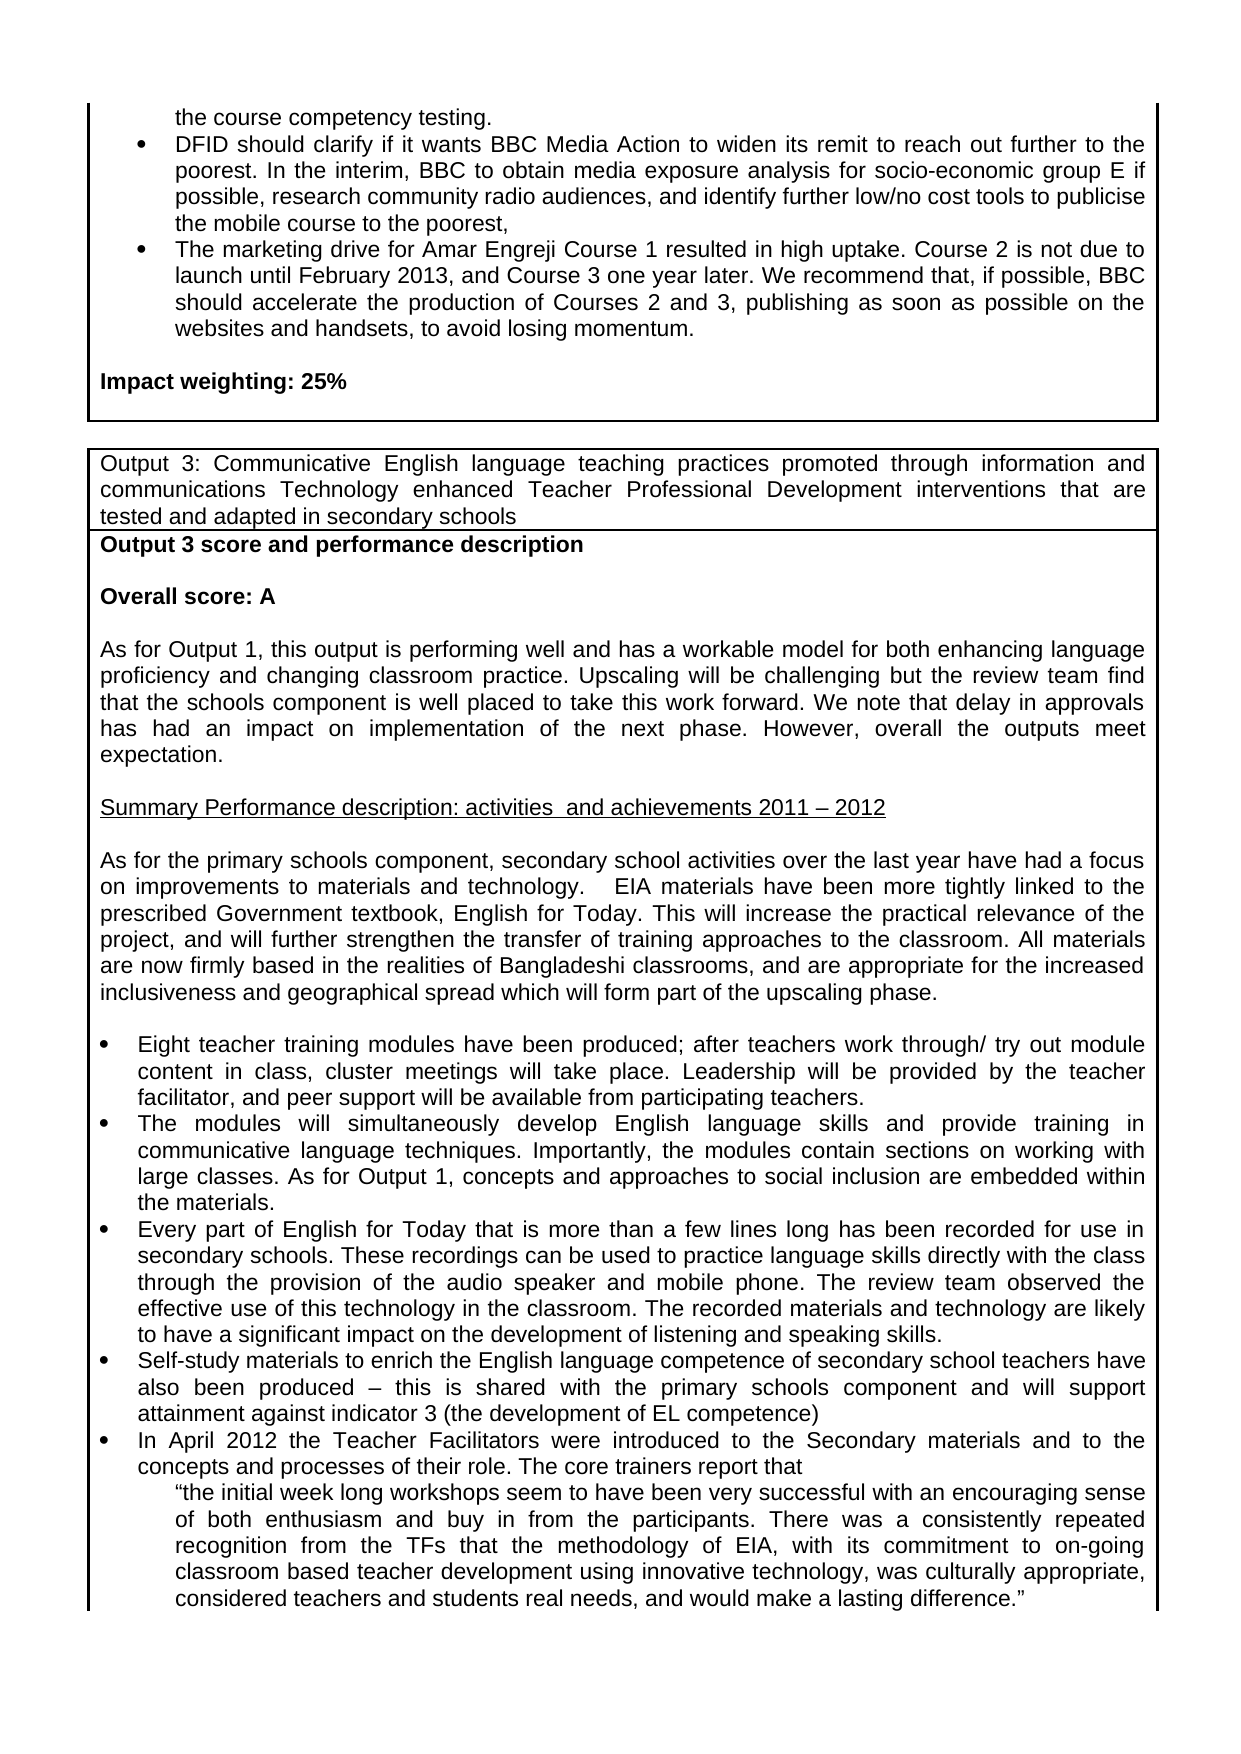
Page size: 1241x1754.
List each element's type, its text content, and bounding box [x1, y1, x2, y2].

table_header Output 3: Communicative English language teaching practices promoted through information and communications Technology enhanced Teacher Professional Development interventions that are tested and adapted in secondary schools [90, 450, 1156, 529]
table_cell [90, 394, 1156, 420]
table_cell Output 3 score and performance description Overall score: A As for Output 1, this output is performing well and has a workable model for both enhancing language proficiency and changing classroom practice. Upscaling will be challenging but the review team find that the schools component is well placed to take this work forward. We note that delay in approvals has had an impact on implementation of the next phase. However, overall the outputs meet expectation. Summary Performance description: activities and achievements 2011 – 2012 As for the primary schools component, secondary school activities over the last year have had a focus on improvements to materials and technology. EIA materials have been more tightly linked to the prescribed Government textbook, English for Today. This will increase the practical relevance of the project, and will further strengthen the transfer of training approaches to the classroom. All materials are now firmly based in the realities of Bangladeshi classrooms, and are appropriate for the increased inclusiveness and geographical spread which will form part of the upscaling phase. Eight teacher training modules have been produced; after teachers work through/ try out module content in class, cluster meetings will take place. Leadership will be provided by the teacher facilitator, and peer support will be available from participating teachers. The modules will simultaneously develop English language skills and provide training in communicative language techniques. Importantly, the modules contain sections on working with large classes. As for Output 1, concepts and approaches to social inclusion are embedded within the materials. Every part of English for Today that is more than a few lines long has been recorded for use in secondary schools. These recordings can be used to practice language skills directly with the class through the provision of the audio speaker and mobile phone. The review team observed the effective use of this technology in the classroom. The recorded materials and technology are likely to have a significant impact on the development of listening and speaking skills. Self-study materials to enrich the English language competence of secondary school teachers have also been produced – this is shared with the primary schools component and will support attainment against indicator 3 (the development of EL competence) In April 2012 the Teacher Facilitators were introduced to the Secondary materials and to the concepts and processes of their role. The core trainers report that “the initial week long workshops seem to have been very successful with an encouraging sense of both enthusiasm and buy in from the participants. There was a consistently repeated recognition from the TFs that the methodology of EIA, with its commitment to on-going classroom based teacher development using innovative technology, was culturally appropriate, considered teachers and students real needs, and would make a lasting difference.” The review team was able to attend an initial training session and the team discussed the work of EIA with participants. We found high levels of enthusiasm and motivation, and a strong recognition of the value of the work of the schools component. Progress against indicators Indicator 1: Reach: The numbers of schools, teachers, and pupils participating in English in Action primary interventions. In 2012 the upscaling of EIA is beginning. The preparatory work for this is in place, the models and processes are well thought through and firmly linked to mainstream structures. On target against 2011/ 2012 milestones (revised): 100 schools 200 teachers (160M/ 240F) 24,000 pupils Indicator Achieved for 2011/2012 and on track for 2014 Indicator 2: Practice: The numbers of teachers evidencing communicative language teaching approaches in their classroom practice. Comments as for Output 1 with respect to the need for emphasis on CLT. Additionally, the review team point out that the washback effect from the examination system is likely to be stronger in the secondary schools component: SSC and HSC examinations are clearly examples of ‘high stakes’ testing. (However, we note the very recent introduction of testing in primary schools). Washback from examinations will mitigate against the continued uptake of EIA approaches in schools. The review team note that efforts are being made to increase the alignment of assessment principles with sound pedagogical practice. We urge that efforts to reform assessment and testing procedures are given priority. This is a key issue in ensuring that the excellent work of the schools component can be sustained. Note: We recommend that the purpose level indicator “Pass rates in English at SSC and HSC” is removed from the logframe. There is no direct causal link and influence of EIA activity and examination pass/ fail rates, and the decreasing percentages of pass rates are open to negative interpretation. On target against 2011/2012 milestones: % student talk in a lesson = 20% % of that talk in English = 50% Indicator Achieved for 2011/2012 and on track for 2014 Indicator 3: EL competence: The number of teachers and students with demonstrable competence in communicative English Language [90, 531, 1156, 1611]
table_cell Output 2 score and performance description Overall score: A+ The review team commend the highly innovative work of this component, and value the work which has been taken forward to demonstrate and respond to engagement with socio- economic class E and the ‘media dark’. We note the excellent pedagogical approaches which are embedded within the media/ adult learning output. Performance has gained clear external recognition – this output has won 4 international awards over the review period. Summary Performance description: activities and achievements 2011 – 2012 Syllabus aligned across TV, web, WAP, and print. Innovative for ELT m-learning as it offers personalised learning. Initial findings: Television: 12.6 million people watched Mojay Mojay Shekha 2 in its first month. Mobile: 473,923 calls to the course: of which 300,000 are regular users. Website: 115,924 unique visitors, with 26,396 registered for the new course so far. Dwell time increased from 10 to 17 minutes. 262 pieces of media coverage about the new course. Other progress over past year:- TV: 14.8 million watched repeat broadcasts of Bishaash (Drama) and 13 million watched repeats of Mojay Mojay Sheka 1 (half watched five or more episodes). Mobile phone: lessons used by approximately one million regular users (five times or more). Internet: an additional 305,000 unique visitors (averages 1,050 visits per day). Newspapers: 3.3 million people used BBC Janala Prothom Alo lessons as of November 2011, compared to only 1.7 million people at the time of the 2011 midline review. The total number of users has almost doubled. 0.8 million people currently use lessons in Prothom Alo 2 to 3 times per week. Capacity building: two workshops held with 50 industry professionals (media and ELT). More scheduled for every quarter in 2012. English Clubs: strategy and products (CDs and books) developed, user tested; first 1,000 clubs will launch this month. Also available to download on website. Community radio stations piloted. Maximised reach of archive material: published three BBC Janala CDs containing the mobile English language lessons. First book of Prothom Alo archive lessons published Certificates of achievement available to learners on successful completion of course. Progress against indicators Indicator 1: Number of Bangladeshis accessing BBC produced EIA media products (target 6 million) By April 2011, 6.8 million regular users of BBC produced EIA products Indicator Achieved and on target for 2014 milestone Indicator 2: Perception of reduced barriers and increased positivity towards learning communicative English amongst school leavers and adults Perceived barriers: ‘English is expensive to learn’ – decreased from 38% to 27% of highly exposed learners ‘English is difficult to learn’ – decreased from 44% (baseline figure) to 22% of highly exposed learners Increased motivation/ confidence to learn and use English reported by 36% of BBC produced EIA products, compared to 15% of those not exposed. Indicator Achieved and on track for 2014 milestone Indicator 3: Influencing the development of an English language media sector through improvements in capacity to develop products and programmes Prominent programming slots negotiated with media companies for free distribution of all BBC media outputs available 50 participants last year in week long creative workshops (ELT media alliance emerged from this.) Four more creative workshops are scheduled for the coming year – one a quarter, with 25 participants in each workshop Indicator Achieved and on track for 2014 milestone Indicator 4: EL competence – the number of Course 1 users with demonstrable competence in communicative English language (Note: this indicator introduced following 2011 annual review) A competency test was developed quickly in response to this new indicator. Baseline testing took place before the course. Cohorts have shown improvements in rural villages and improvements amongst people who have used mobile phone lessons Indicator in progress Engaging the poor The brief for the media sector was to work with socio- economic classes A to D. However, research shows that the poorest have been reached. Half of the viewers of Mojay Mojay Shekha are from socio-economic group E. Community Fairs and English Clubs are likely to increase this reach. At present, BBC are also conducting research centred round how best to reach the 18% of the Bangladeshi who remain ‘media dark’ and cannot access BBC Janala products and platforms. Recommendations BBC should engage an international EL testing expert to support the piloting and modification of the course competency testing. DFID should clarify if it wants BBC Media Action to widen its remit to reach out further to the poorest. In the interim, BBC to obtain media exposure analysis for socio-economic group E if possible, research community radio audiences, and identify further low/no cost tools to publicise the mobile course to the poorest, The marketing drive for Amar Engreji Course 1 resulted in high uptake. Course 2 is not due to launch until February 2013, and Course 3 one year later. We recommend that, if possible, BBC should accelerate the production of Courses 2 and 3, publishing as soon as possible on the websites and handsets, to avoid losing momentum. Impact weighting: 25% [90, 103, 1156, 394]
